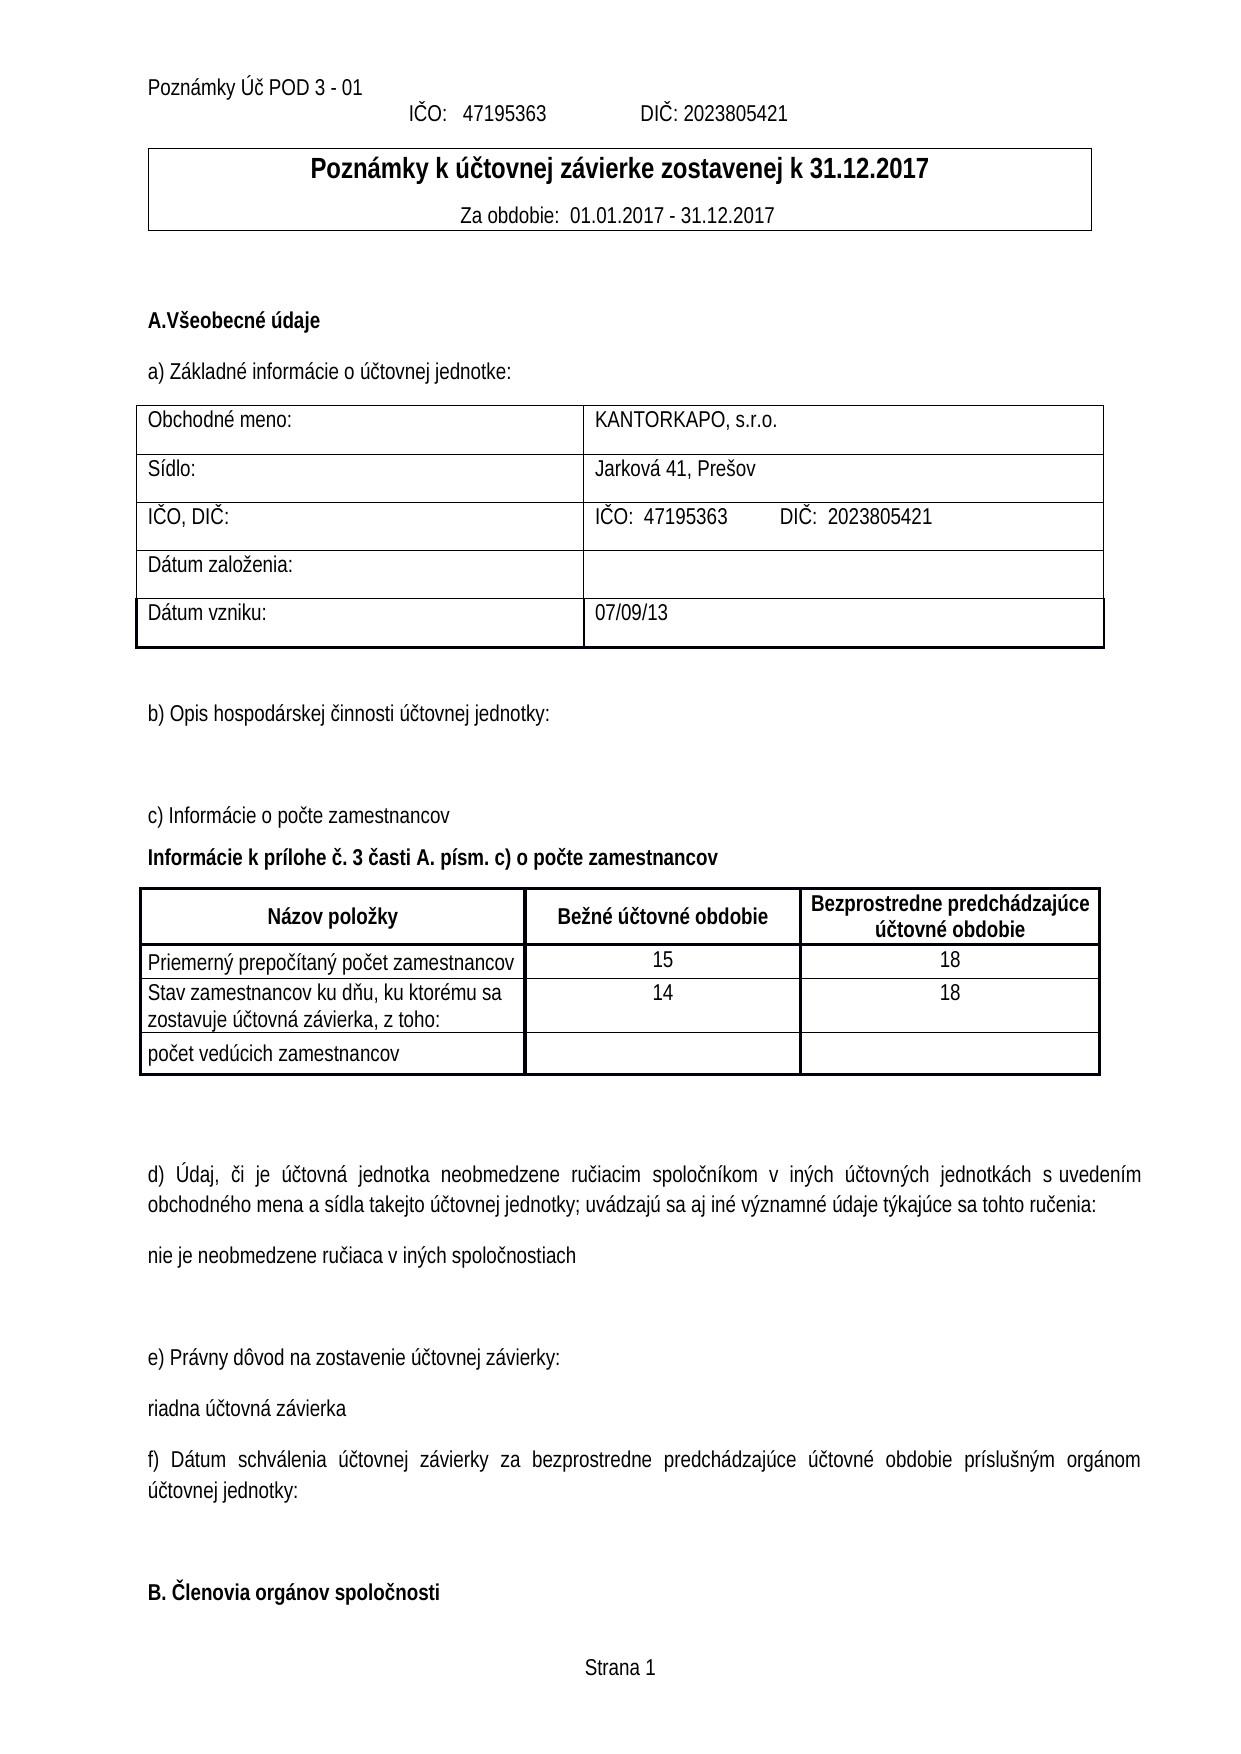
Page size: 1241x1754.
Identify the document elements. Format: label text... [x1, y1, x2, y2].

table_cell 15 [527, 946, 799, 978]
text d) Údaj, či je účtovná jednotka neobmedzene ručiacim spoločníkom v iných účtovných jednotkách s uvedením obchodného mena a sídla takejto účtovnej jednotky; uvádzajú sa aj iné významné údaje týkajúce sa tohto ručenia: [148, 1161, 1141, 1218]
table_cell 09.07.13 [585, 599, 1103, 646]
table_cell počet vedúcich zamestnancov [142, 1033, 523, 1073]
text e) Právny dôvod na zostavenie účtovnej závierky: [148, 1344, 1141, 1371]
table_header Bežné účtovné obdobie [527, 890, 799, 943]
table_cell [802, 1033, 1098, 1073]
table_cell Stav zamestnancov ku dňu, ku ktorému sa zostavuje účtovná závierka, z toho: [142, 979, 523, 1032]
text b) Opis hospodárskej činnosti účtovnej jednotky: [148, 699, 1092, 726]
table_cell IČO: 47195363 DIČ: 2023805421 [584, 503, 1103, 550]
table_header Bezprostredne predchádzajúce účtovné obdobie [802, 890, 1098, 943]
table_cell [527, 1033, 799, 1073]
text A.Všeobecné údaje [148, 307, 1092, 333]
table_cell [584, 551, 1103, 598]
table_cell 14 [527, 979, 799, 1032]
table_cell Jarková 41, Prešov [584, 455, 1103, 502]
text c) Informácie o počte zamestnancov [148, 802, 1092, 828]
text Informácie k prílohe č. 3 časti A. písm. c) o počte zamestnancov [148, 844, 1092, 871]
table_cell Obchodné meno: [137, 406, 583, 453]
table_header Názov položky [142, 890, 523, 943]
table_cell KANTORKAPO, s.r.o. [584, 406, 1103, 453]
text Za obdobie: 01.01.2017 - 31.12.2017 [149, 199, 1091, 230]
table_cell Dátum založenia: [137, 551, 583, 598]
text Poznámky k účtovnej závierke zostavenej k 31.12.2017 [149, 149, 1091, 184]
text nie je neobmedzene ručiaca v iných spoločnostiach [148, 1242, 1141, 1269]
text f) Dátum schválenia účtovnej závierky za bezprostredne predchádzajúce účtovné obdobie príslušným orgánom účtovnej jednotky: [148, 1446, 1141, 1503]
table_cell 18 [802, 946, 1098, 978]
table_cell IČO, DIČ: [137, 503, 583, 550]
text riadna účtovná závierka [148, 1395, 1141, 1422]
table_cell Priemerný prepočítaný počet zamestnancov [142, 946, 523, 978]
table_cell 18 [802, 979, 1098, 1032]
table_header a) Základné informácie o účtovnej jednotke: [136, 358, 1104, 405]
table_cell Sídlo: [137, 455, 583, 502]
text B. Členovia orgánov spoločnosti [148, 1579, 1141, 1605]
table_cell Dátum vzniku: [138, 599, 583, 646]
